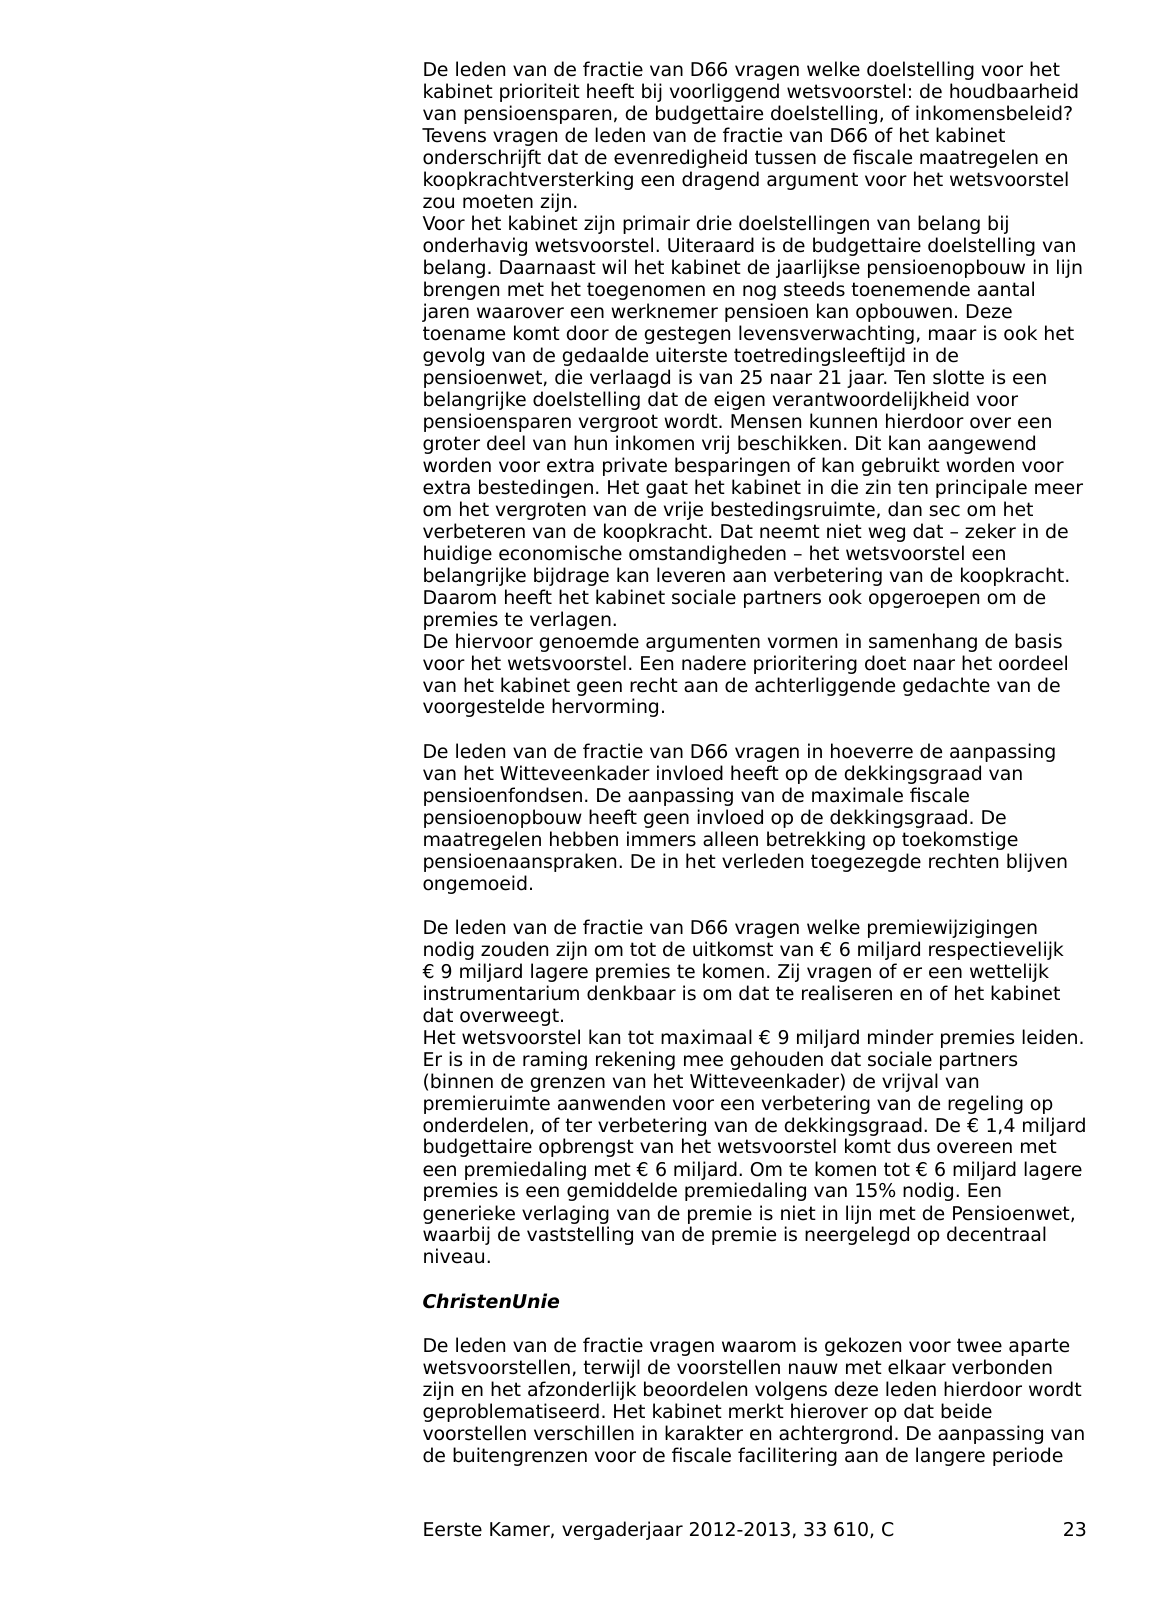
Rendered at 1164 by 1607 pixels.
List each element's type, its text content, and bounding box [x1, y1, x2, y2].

text Het wetsvoorstel kan tot maximaal € 9 miljard minder premies leiden. Er is in de raming rekening mee gehouden dat sociale partners (binnen de grenzen van het Witteveenkader) de vrijval van premieruimte aanwenden voor een verbetering van de regeling op onderdelen, of ter verbetering van de dekkingsgraad. De € 1,4 miljard budgettaire opbrengst van het wetsvoorstel komt dus overeen met een premiedaling met € 6 miljard. Om te komen tot € 6 miljard lagere premies is een gemiddelde premiedaling van 15% nodig. Een generieke verlaging van de premie is niet in lijn met de Pensioenwet, waarbij de vaststelling van de premie is neergelegd op decentraal niveau. [422, 1027, 1087, 1268]
text De leden van de fractie van D66 vragen welke doelstelling voor het kabinet prioriteit heeft bij voorliggend wetsvoorstel: de houdbaarheid van pensioensparen, de budgettaire doelstelling, of inkomensbeleid? Tevens vragen de leden van de fractie van D66 of het kabinet onderschrijft dat de evenredigheid tussen de fiscale maatregelen en koopkrachtversterking een dragend argument voor het wetsvoorstel zou moeten zijn. [422, 59, 1087, 213]
text De leden van de fractie van D66 vragen welke premiewijzigingen nodig zouden zijn om tot de uitkomst van € 6 miljard respectievelijk € 9 miljard lagere premies te komen. Zij vragen of er een wettelijk instrumentarium denkbaar is om dat te realiseren en of het kabinet dat overweegt. [422, 917, 1087, 1027]
text Voor het kabinet zijn primair drie doelstellingen van belang bij onderhavig wetsvoorstel. Uiteraard is de budgettaire doelstelling van belang. Daarnaast wil het kabinet de jaarlijkse pensioenopbouw in lijn brengen met het toegenomen en nog steeds toenemende aantal jaren waarover een werknemer pensioen kan opbouwen. Deze toename komt door de gestegen levensverwachting, maar is ook het gevolg van de gedaalde uiterste toetredingsleeftijd in de pensioenwet, die verlaagd is van 25 naar 21 jaar. Ten slotte is een belangrijke doelstelling dat de eigen verantwoordelijkheid voor pensioensparen vergroot wordt. Mensen kunnen hierdoor over een groter deel van hun inkomen vrij beschikken. Dit kan aangewend worden voor extra private besparingen of kan gebruikt worden voor extra bestedingen. Het gaat het kabinet in die zin ten principale meer om het vergroten van de vrije bestedingsruimte, dan sec om het verbeteren van de koopkracht. Dat neemt niet weg dat – zeker in de huidige economische omstandigheden – het wetsvoorstel een belangrijke bijdrage kan leveren aan verbetering van de koopkracht. Daarom heeft het kabinet sociale partners ook opgeroepen om de premies te verlagen. [422, 213, 1087, 631]
text De leden van de fractie vragen waarom is gekozen voor twee aparte wetsvoorstellen, terwijl de voorstellen nauw met elkaar verbonden zijn en het afzonderlijk beoordelen volgens deze leden hierdoor wordt geproblematiseerd. Het kabinet merkt hierover op dat beide voorstellen verschillen in karakter en achtergrond. De aanpassing van de buitengrenzen voor de fiscale facilitering aan de langere periode [422, 1335, 1087, 1467]
subtitle ChristenUnie [422, 1291, 1087, 1312]
text De hiervoor genoemde argumenten vormen in samenhang de basis voor het wetsvoorstel. Een nadere prioritering doet naar het oordeel van het kabinet geen recht aan de achterliggende gedachte van de voorgestelde hervorming. [422, 631, 1087, 718]
text De leden van de fractie van D66 vragen in hoeverre de aanpassing van het Witteveenkader invloed heeft op de dekkingsgraad van pensioenfondsen. De aanpassing van de maximale fiscale pensioenopbouw heeft geen invloed op de dekkingsgraad. De maatregelen hebben immers alleen betrekking op toekomstige pensioenaanspraken. De in het verleden toegezegde rechten blijven ongemoeid. [422, 741, 1087, 894]
